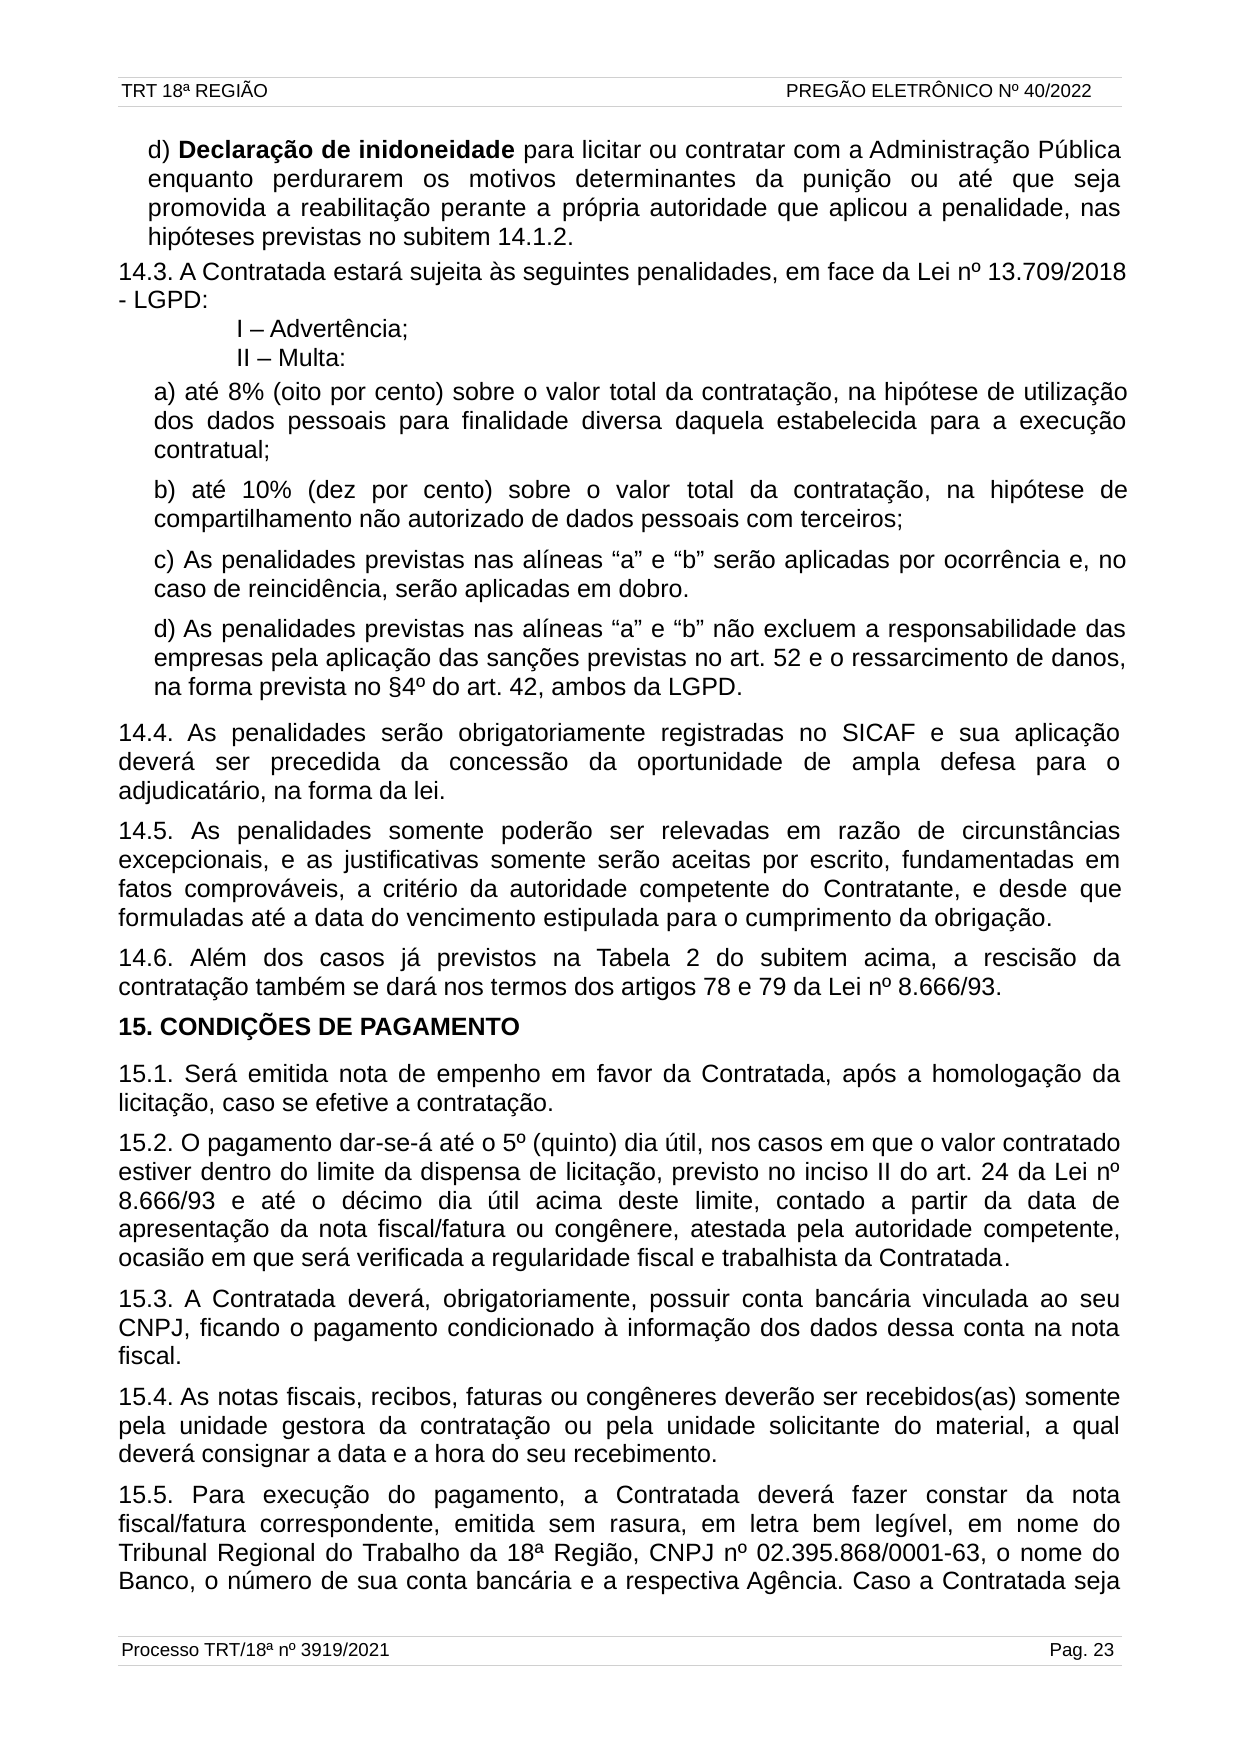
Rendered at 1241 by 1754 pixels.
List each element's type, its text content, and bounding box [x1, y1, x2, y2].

text 14.5. As penalidades somente poderão ser relevadas em razão de circunstâncias excepcionais, e as justificativas somente serão aceitas por escrito, fundamentadas em fatos comprováveis, a critério da autoridade competente do Contratante, e desde que formuladas até a data do vencimento estipulada para o cumprimento da obrigação. [118, 816, 1122, 931]
text 15.2. O pagamento dar-se-á até o 5º (quinto) dia útil, nos casos em que o valor contratado estiver dentro do limite da dispensa de licitação, previsto no inciso II do art. 24 da Lei nº 8.666/93 e até o décimo dia útil acima deste limite, contado a partir da data de apresentação da nota fiscal/fatura ou congênere, atestada pela autoridade competente, ocasião em que será verificada a regularidade fiscal e trabalhista da Contratada. [118, 1128, 1122, 1272]
text I – Advertência; [118, 314, 1128, 343]
text 14.6. Além dos casos já previstos na Tabela 2 do subitem acima, a rescisão da contratação também se dará nos termos dos artigos 78 e 79 da Lei nº 8.666/93. [118, 943, 1122, 1001]
text 15.4. As notas fiscais, recibos, faturas ou congêneres deverão ser recebidos(as) somente pela unidade gestora da contratação ou pela unidade solicitante do material, a qual deverá consignar a data e a hora do seu recebimento. [118, 1382, 1122, 1468]
text b) até 10% (dez por cento) sobre o valor total da contratação, na hipótese de compartilhamento não autorizado de dados pessoais com terceiros; [153, 476, 1128, 533]
text 15.5. Para execução do pagamento, a Contratada deverá fazer constar da nota fiscal/fatura correspondente, emitida sem rasura, em letra bem legível, em nome do Tribunal Regional do Trabalho da 18ª Região, CNPJ nº 02.395.868/0001-63, o nome do Banco, o número de sua conta bancária e a respectiva Agência. Caso a Contratada seja [118, 1480, 1122, 1595]
text 14.4. As penalidades serão obrigatoriamente registradas no SICAF e sua aplicação deverá ser precedida da concessão da oportunidade de ampla defesa para o adjudicatário, na forma da lei. [118, 718, 1122, 804]
text d) As penalidades previstas nas alíneas “a” e “b” não excluem a responsabilidade das empresas pela aplicação das sanções previstas no art. 52 e o ressarcimento de danos, na forma prevista no §4º do art. 42, ambos da LGPD. [153, 614, 1128, 701]
text 15. CONDIÇÕES DE PAGAMENTO [118, 1012, 1122, 1041]
text a) até 8% (oito por cento) sobre o valor total da contratação, na hipótese de utilização dos dados pessoais para finalidade diversa daquela estabelecida para a execução contratual; [153, 377, 1128, 464]
text II – Multa: [118, 343, 1128, 371]
text 15.1. Será emitida nota de empenho em favor da Contratada, após a homologação da licitação, caso se efetive a contratação. [118, 1059, 1122, 1116]
text 14.3. A Contratada estará sujeita às seguintes penalidades, em face da Lei nº 13.709/2018 - LGPD: [118, 256, 1128, 314]
text d) Declaração de inidoneidade para licitar ou contratar com a Administração Pública enquanto perdurarem os motivos determinantes da punição ou até que seja promovida a reabilitação perante a própria autoridade que aplicou a penalidade, nas hipóteses previstas no subitem 14.1.2. [148, 136, 1122, 251]
text c) As penalidades previstas nas alíneas “a” e “b” serão aplicadas por ocorrência e, no caso de reincidência, serão aplicadas em dobro. [153, 545, 1128, 602]
text 15.3. A Contratada deverá, obrigatoriamente, possuir conta bancária vinculada ao seu CNPJ, ficando o pagamento condicionado à informação dos dados dessa conta na nota fiscal. [118, 1284, 1122, 1370]
